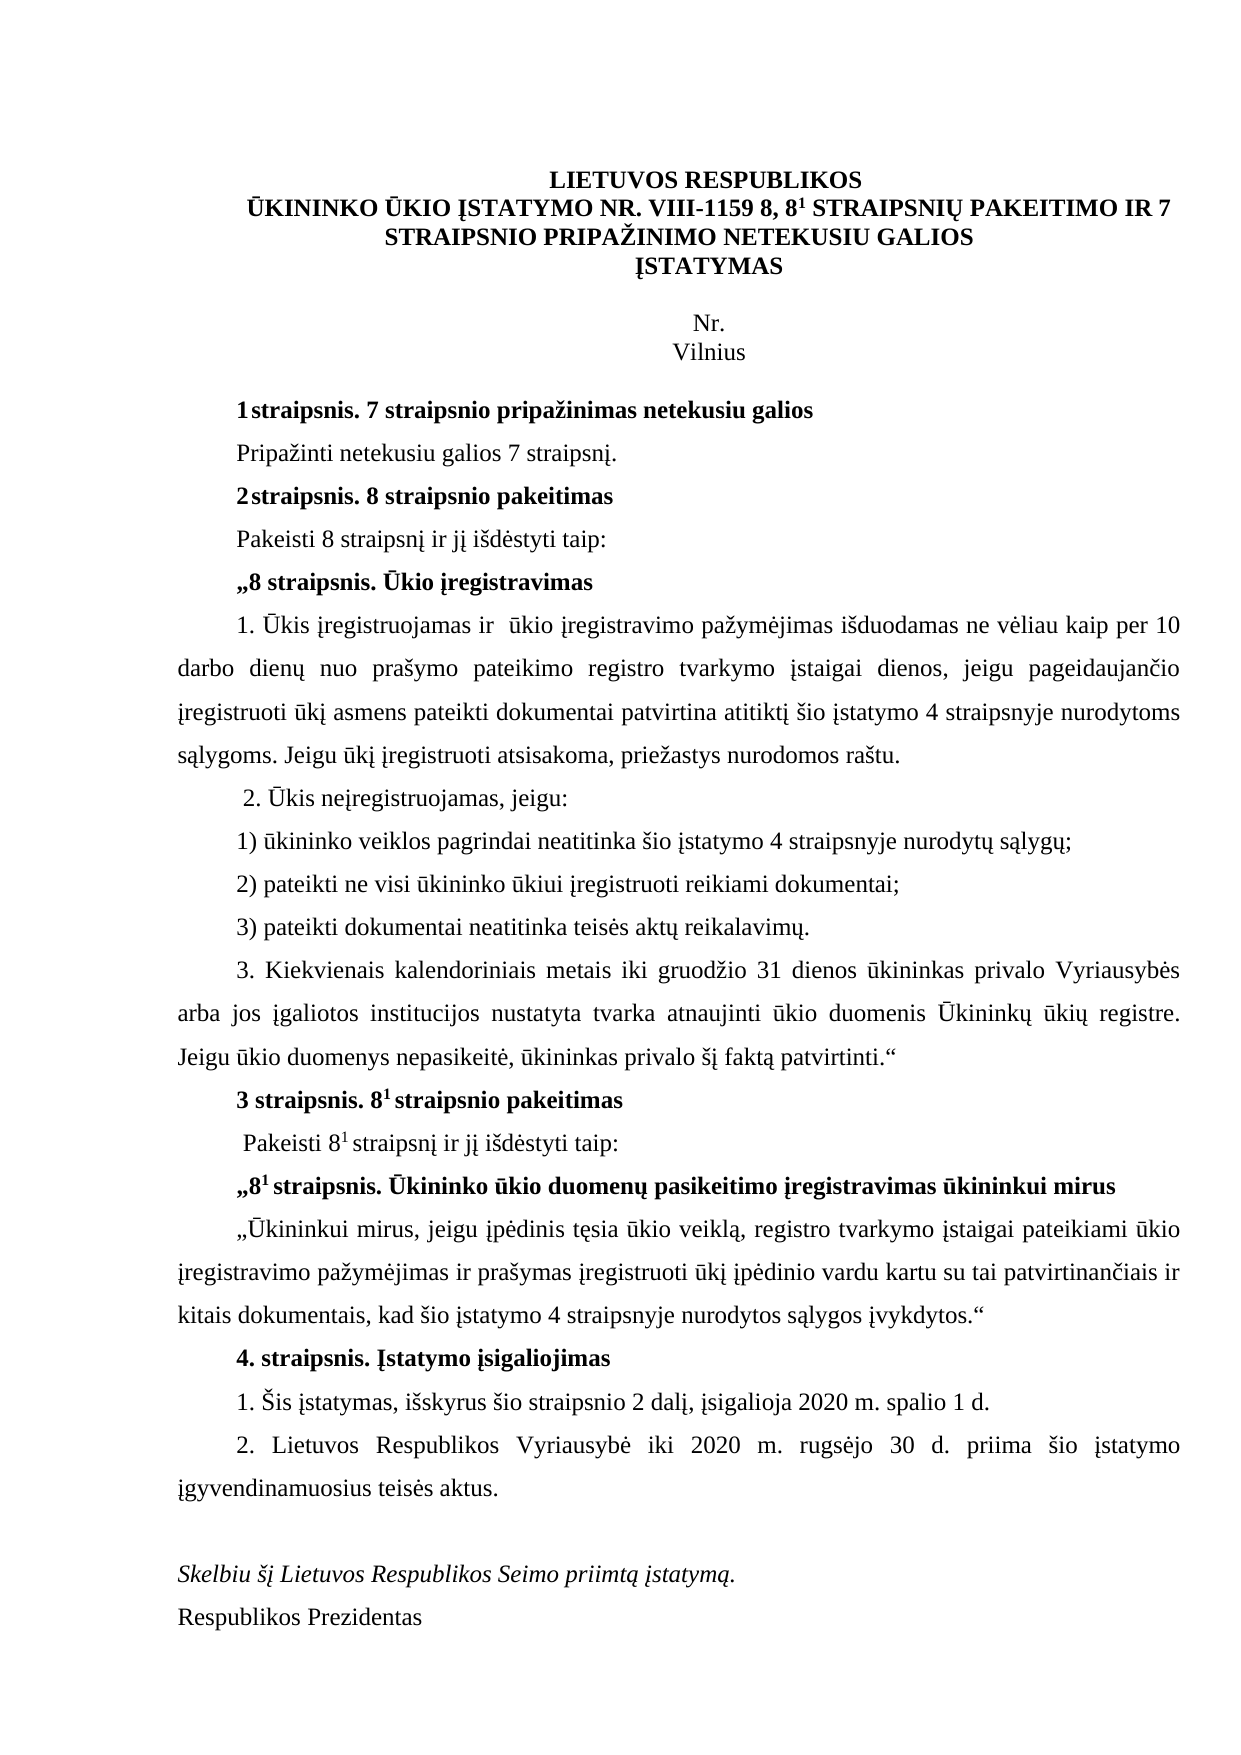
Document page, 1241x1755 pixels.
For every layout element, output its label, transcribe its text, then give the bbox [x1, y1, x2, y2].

text 1. Ūkis įregistruojamas ir ūkio įregistravimo pažymėjimas išduodamas ne vėliau kaip per 10 darbo dienų nuo prašymo pateikimo registro tvarkymo įstaigai dienos, jeigu pageidaujančio įregistruoti ūkį asmens pateikti dokumentai patvirtina atitiktį šio įstatymo 4 straipsnyje nurodytoms sąlygoms. Jeigu ūkį įregistruoti atsisakoma, priežastys nurodomos raštu. [177, 610, 1181, 768]
text ŪKININKO ŪKIO ĮSTATYMO NR. VIII-1159 8, 81 STRAIPSNIŲ PAKEITIMO IR 7 STRAIPSNIO PRIPAŽINIMO NETEKUSIU GALIOS [177, 193, 1181, 251]
text 4. straipsnis. Įstatymo įsigaliojimas [177, 1343, 1181, 1372]
text „81 straipsnis. Ūkininko ūkio duomenų pasikeitimo įregistravimas ūkininkui mirus [177, 1171, 1181, 1200]
text 3 straipsnis. 81 straipsnio pakeitimas [177, 1085, 1181, 1113]
text 1. Šis įstatymas, išskyrus šio straipsnio 2 dalį, įsigalioja 2020 m. spalio 1 d. [177, 1387, 1181, 1415]
text „Ūkininkui mirus, jeigu įpėdinis tęsia ūkio veiklą, registro tvarkymo įstaigai pateikiami ūkio įregistravimo pažymėjimas ir prašymas įregistruoti ūkį įpėdinio vardu kartu su tai patvirtinančiais ir kitais dokumentais, kad šio įstatymo 4 straipsnyje nurodytos sąlygos įvykdytos.“ [177, 1214, 1181, 1329]
text 3. Kiekvienais kalendoriniais metais iki gruodžio 31 dienos ūkininkas privalo Vyriausybės arba jos įgaliotos institucijos nustatyta tvarka atnaujinti ūkio duomenis Ūkininkų ūkių registre. Jeigu ūkio duomenys nepasikeitė, ūkininkas privalo šį faktą patvirtinti.“ [177, 955, 1181, 1070]
text ĮSTATYMAS [177, 251, 1181, 280]
text Pripažinti netekusiu galios 7 straipsnį. [177, 438, 1181, 467]
text 1) ūkininko veiklos pagrindai neatitinka šio įstatymo 4 straipsnyje nurodytų sąlygų; [177, 826, 1181, 855]
text Skelbiu šį Lietuvos Respublikos Seimo priimtą įstatymą. [177, 1559, 1181, 1588]
text 3) pateikti dokumentai neatitinka teisės aktų reikalavimų. [177, 912, 1181, 941]
text 2) pateikti ne visi ūkininko ūkiui įregistruoti reikiami dokumentai; [177, 869, 1181, 898]
text Nr. [177, 308, 1181, 337]
text Pakeisti 81 straipsnį ir jį išdėstyti taip: [177, 1128, 1181, 1157]
text 2 straipsnis. 8 straipsnio pakeitimas [177, 481, 1181, 510]
text Respublikos Prezidentas [177, 1602, 1181, 1631]
text 1 straipsnis. 7 straipsnio pripažinimas netekusiu galios [177, 395, 1181, 423]
text LIETUVOS RESPUBLIKOS [177, 165, 1181, 193]
text Pakeisti 8 straipsnį ir jį išdėstyti taip: [177, 524, 1181, 553]
text „8 straipsnis. Ūkio įregistravimas [177, 567, 1181, 596]
text 2. Ūkis neįregistruojamas, jeigu: [177, 783, 1181, 812]
text 2. Lietuvos Respublikos Vyriausybė iki 2020 m. rugsėjo 30 d. priima šio įstatymo įgyvendinamuosius teisės aktus. [177, 1430, 1181, 1502]
text Vilnius [177, 337, 1181, 366]
